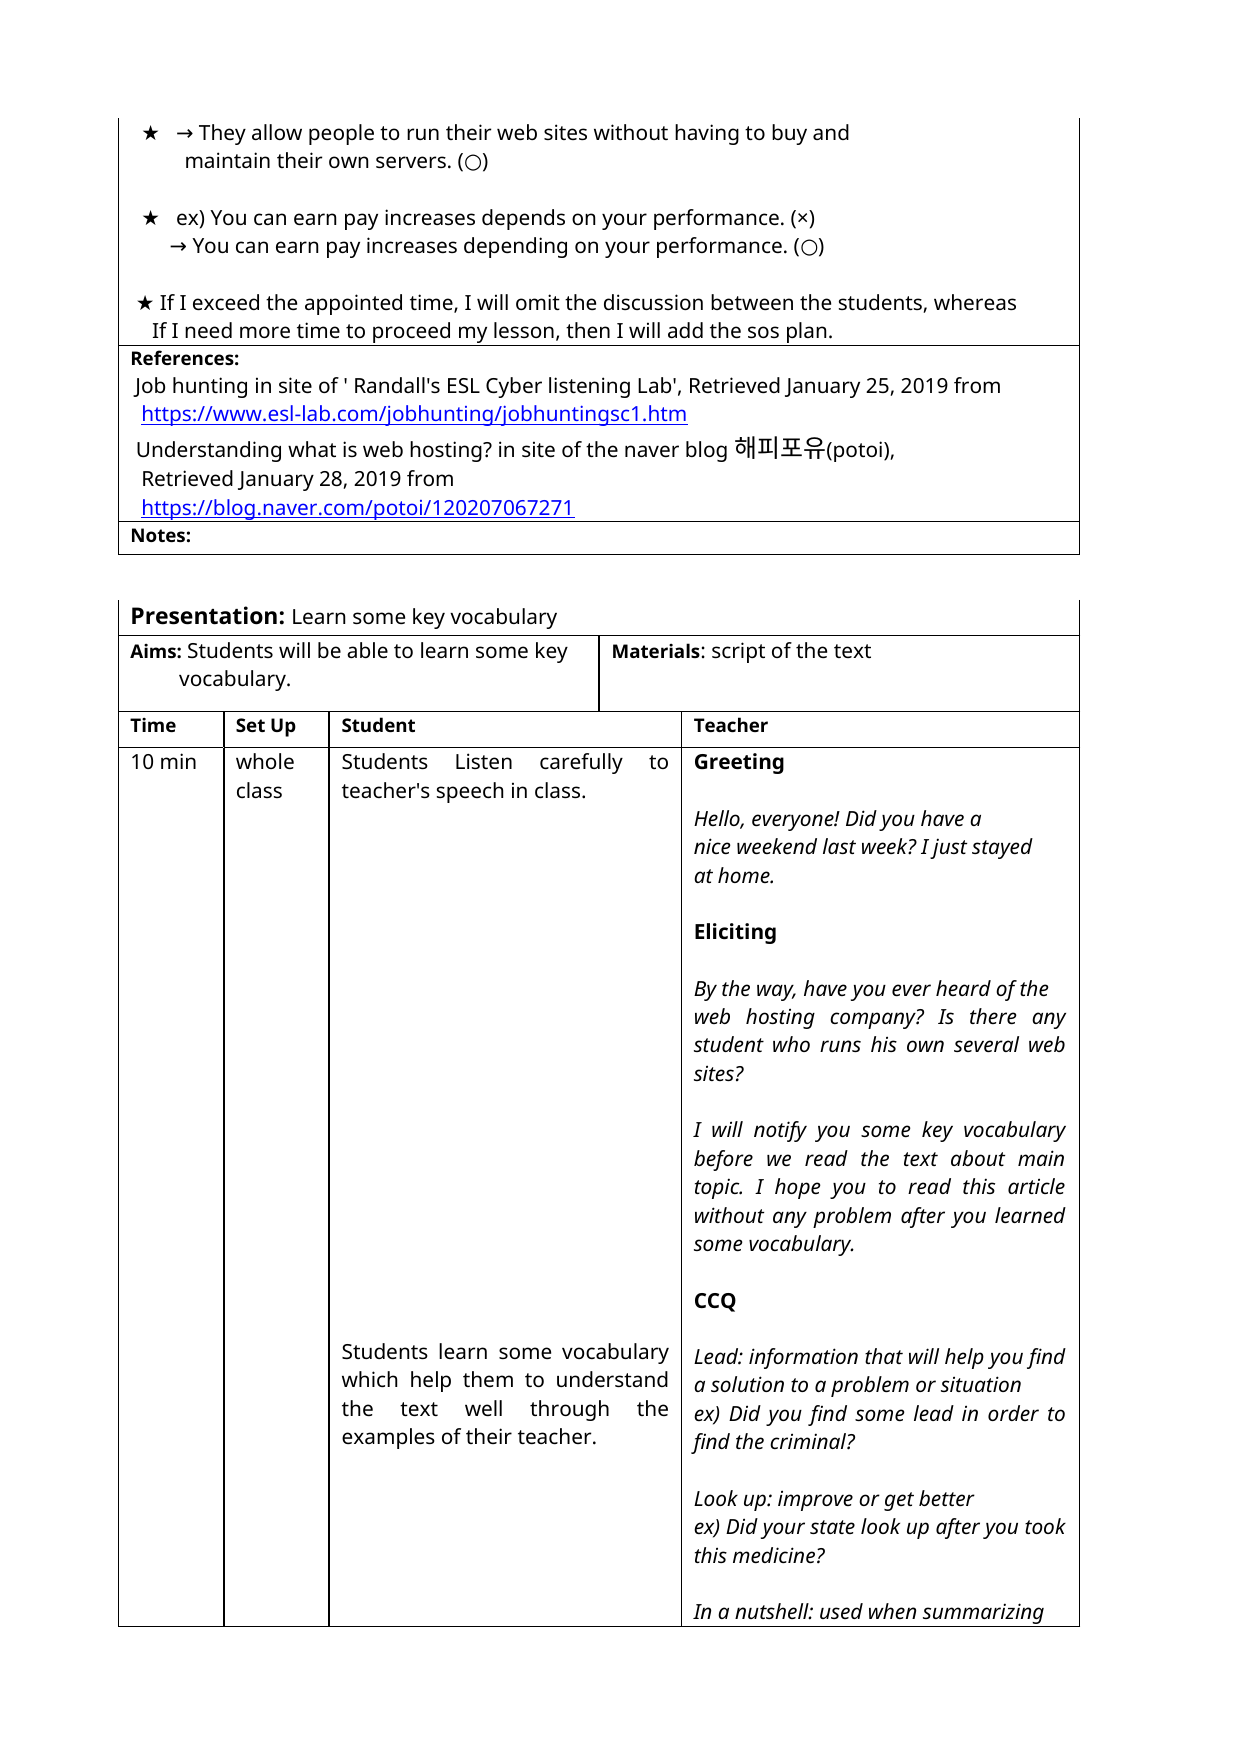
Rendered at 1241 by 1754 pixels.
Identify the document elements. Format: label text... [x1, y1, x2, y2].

table_cell ★ → They allow people to run their web sites without having to buy and maintain their own servers. (○) ★ ex) You can earn pay increases depends on your performance. (×) → You can earn pay increases depending on your performance. (○) ★ If I exceed the appointed time, I will omit the discussion between the students, whereas If I need more time to proceed my lesson, then I will add the sos plan. [119, 118, 1079, 345]
table_cell Time [119, 712, 223, 747]
table_cell References: Job hunting in site of ' Randall's ESL Cyber listening Lab', Retrieved January 25, 2019 from https://www.esl-lab.com/jobhunting/jobhuntingsc1.htm Understanding what is web hosting? in site of the naver blog 해피포유(potoi), Retrieved January 28, 2019 from https://blog.naver.com/potoi/120207067271 [119, 346, 1079, 521]
table_cell Students Listen carefully to teacher's speech in class. Students learn some vocabulary which help them to understand the text well through the examples of their teacher. [330, 748, 681, 1626]
table_cell Student [330, 712, 681, 747]
table_header Presentation: Learn some key vocabulary [119, 600, 1079, 635]
table_cell Teacher [682, 712, 1079, 747]
table_cell Notes: [119, 522, 1079, 554]
table_cell Greeting Hello, everyone! Did you have a nice weekend last week? I just stayed at home. Eliciting By the way, have you ever heard of the web hosting company? Is there any student who runs his own several web sites? I will notify you some key vocabulary before we read the text about main topic. I hope you to read this article without any problem after you learned some vocabulary. CCQ Lead: information that will help you find a solution to a problem or situation ex) Did you find some lead in order to find the criminal? Look up: improve or get better ex) Did your state look up after you took this medicine? In a nutshell: used when summarizing [682, 748, 1079, 1626]
table_cell Set Up [225, 712, 328, 747]
table_cell 10 min [119, 748, 223, 1626]
table_cell Materials: script of the text [600, 636, 1079, 711]
table_cell whole class [225, 748, 328, 1626]
table_cell Aims: Students will be able to learn some key vocabulary. [119, 636, 598, 711]
